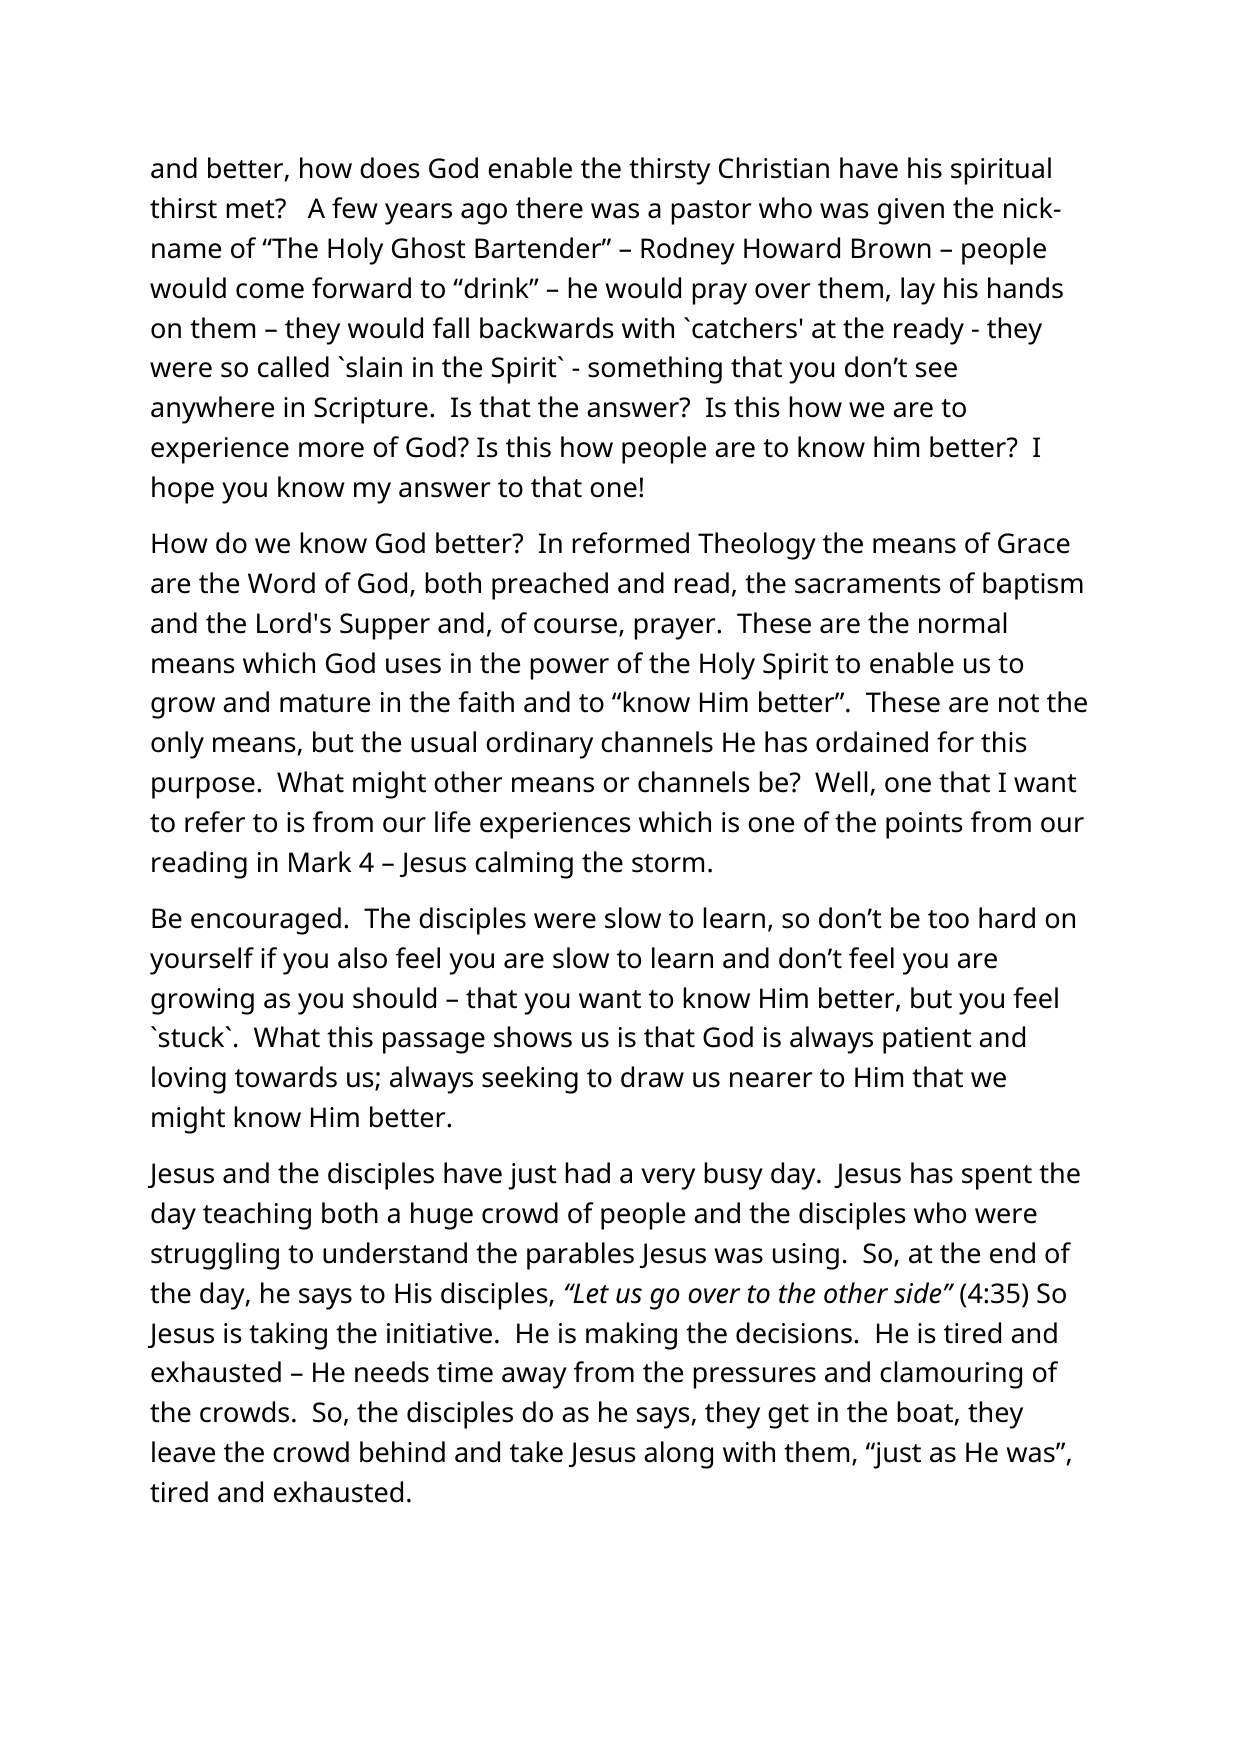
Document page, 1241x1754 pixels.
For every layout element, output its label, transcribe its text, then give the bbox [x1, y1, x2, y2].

text How do we know God better? In reformed Theology the means of Grace are the Word of God, both preached and read, the sacraments of baptism and the Lord's Supper and, of course, prayer. These are the normal means which God uses in the power of the Holy Spirit to enable us to grow and mature in the faith and to “know Him better”. These are not the only means, but the usual ordinary channels He has ordained for this purpose. What might other means or channels be? Well, one that I want to refer to is from our life experiences which is one of the points from our reading in Mark 4 – Jesus calming the storm. [150, 525, 1090, 880]
text Jesus and the disciples have just had a very busy day. Jesus has spent the day teaching both a huge crowd of people and the disciples who were struggling to understand the parables Jesus was using. So, at the end of the day, he says to His disciples, “Let us go over to the other side” (4:35) So Jesus is taking the initiative. He is making the decisions. He is tired and exhausted – He needs time away from the pressures and clamouring of the crowds. So, the disciples do as he says, they get in the boat, they leave the crowd behind and take Jesus along with them, “just as He was”, tired and exhausted. [150, 1155, 1090, 1510]
text and better, how does God enable the thirsty Christian have his spiritual thirst met? A few years ago there was a pastor who was given the nick-name of “The Holy Ghost Bartender” – Rodney Howard Brown – people would come forward to “drink” – he would pray over them, lay his hands on them – they would fall backwards with `catchers' at the ready - they were so called `slain in the Spirit` - something that you don’t see anywhere in Scripture. Is that the answer? Is this how we are to experience more of God? Is this how people are to know him better? I hope you know my answer to that one! [150, 150, 1090, 505]
text Be encouraged. The disciples were slow to learn, so don’t be too hard on yourself if you also feel you are slow to learn and don’t feel you are growing as you should – that you want to know Him better, but you feel `stuck`. What this passage shows us is that God is always patient and loving towards us; always seeking to draw us nearer to Him that we might know Him better. [150, 899, 1090, 1135]
